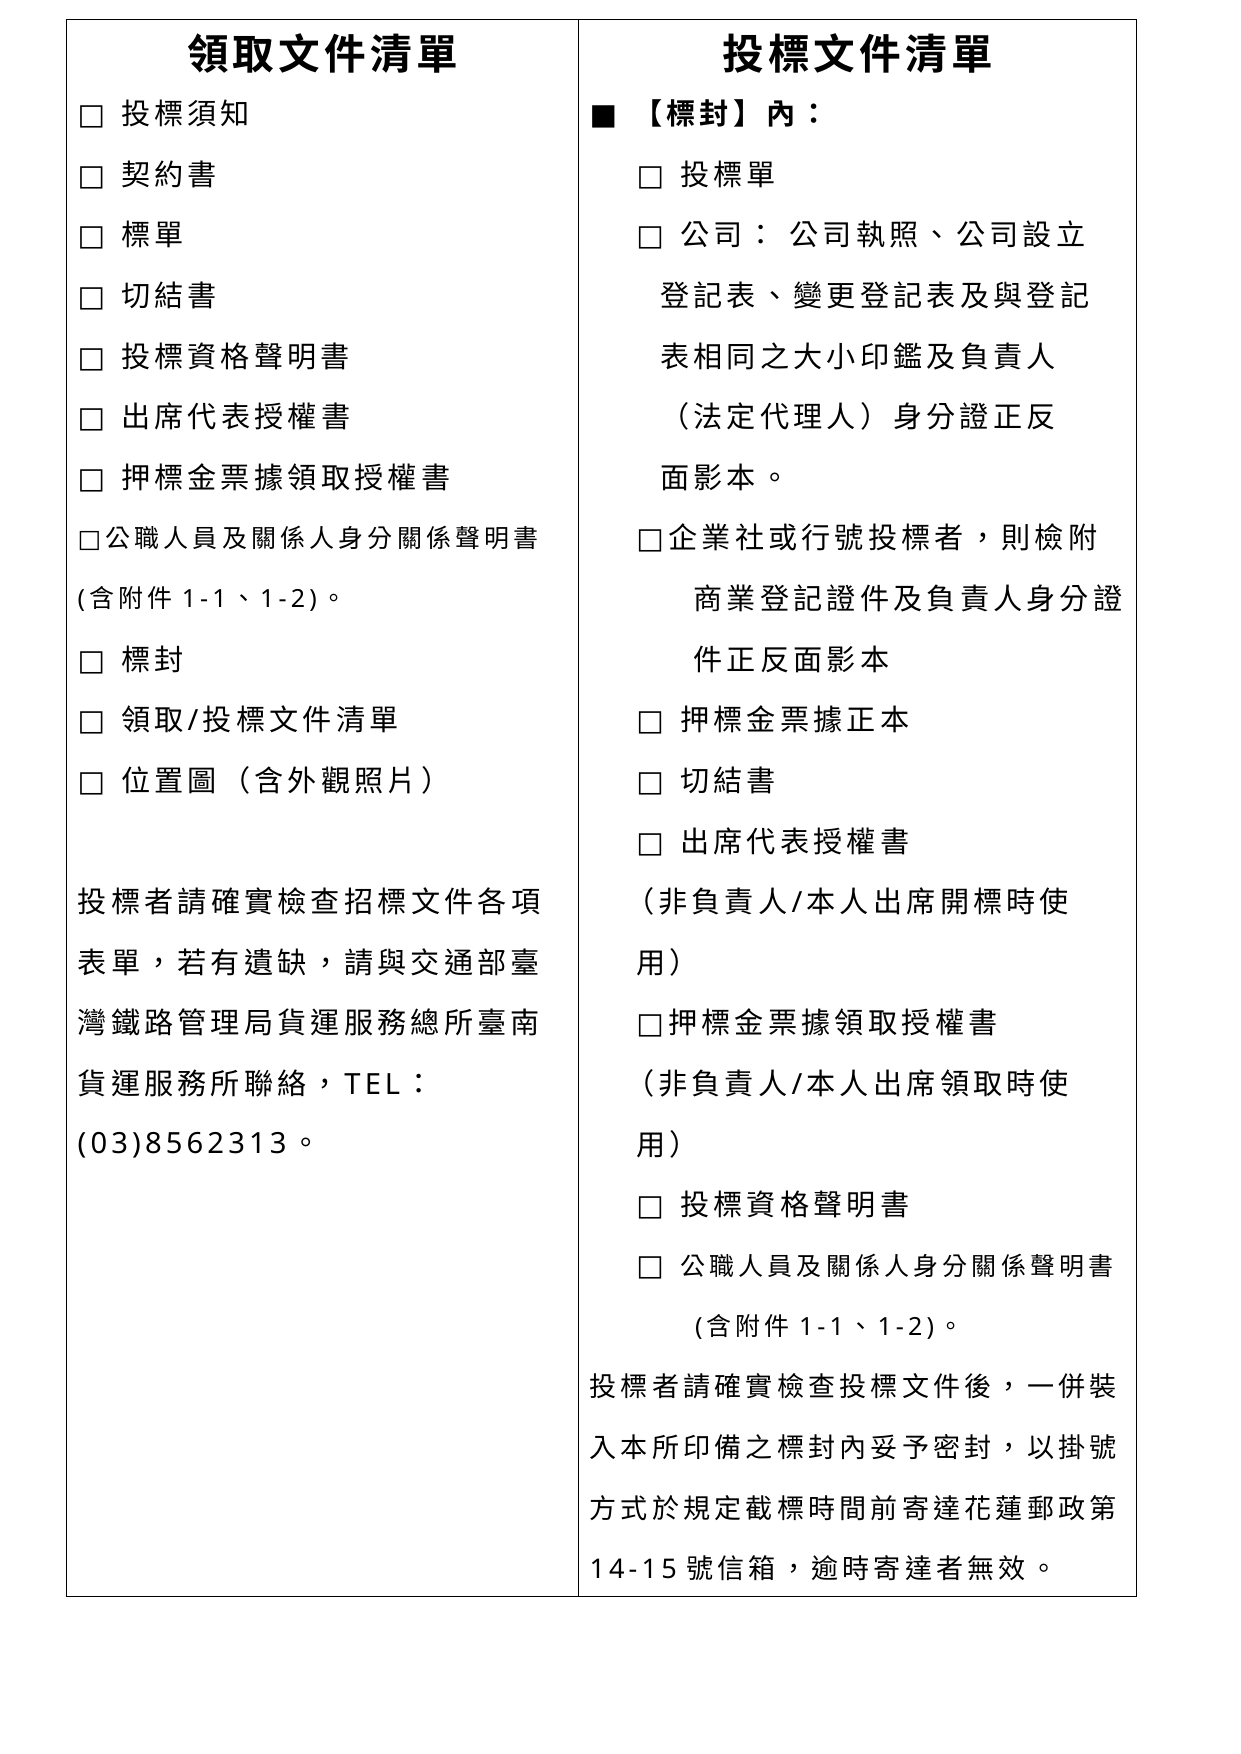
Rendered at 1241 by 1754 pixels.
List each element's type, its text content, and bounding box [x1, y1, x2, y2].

table_header 投標文件清單 ■ 【標封】內： □ 投標單 □ 公司： 公司執照、公司設立 登記表、變更登記表及與登記 表相同之大小印鑑及負責人 （法定代理人）身分證正反 面影本。 □企業社或行號投標者，則檢附商業登記證件及負責人身分證件正反面影本 □ 押標金票據正本 □ 切結書 □ 出席代表授權書 （非負責人/本人出席開標時使 用） □押標金票據領取授權書 （非負責人/本人出席領取時使 用） □ 投標資格聲明書 □ 公職人員及關係人身分關係聲明書(含附件1-1、1-2)。 投標者請確實檢查投標文件後，一併裝入本所印備之標封內妥予密封，以掛號方式於規定截標時間前寄達花蓮郵政第14-15號信箱，逾時寄達者無效。 [579, 20, 1136, 1596]
table_header 領取文件清單 □ 投標須知 □ 契約書 □ 標單 □ 切結書 □ 投標資格聲明書 □ 出席代表授權書 □ 押標金票據領取授權書 □公職人員及關係人身分關係聲明書(含附件1-1、1-2)。 □ 標封 □ 領取/投標文件清單 □ 位置圖（含外觀照片） 投標者請確實檢查招標文件各項表單，若有遺缺，請與交通部臺灣鐵路管理局貨運服務總所臺南貨運服務所聯絡，TEL：(03)8562313。 [67, 20, 578, 1596]
